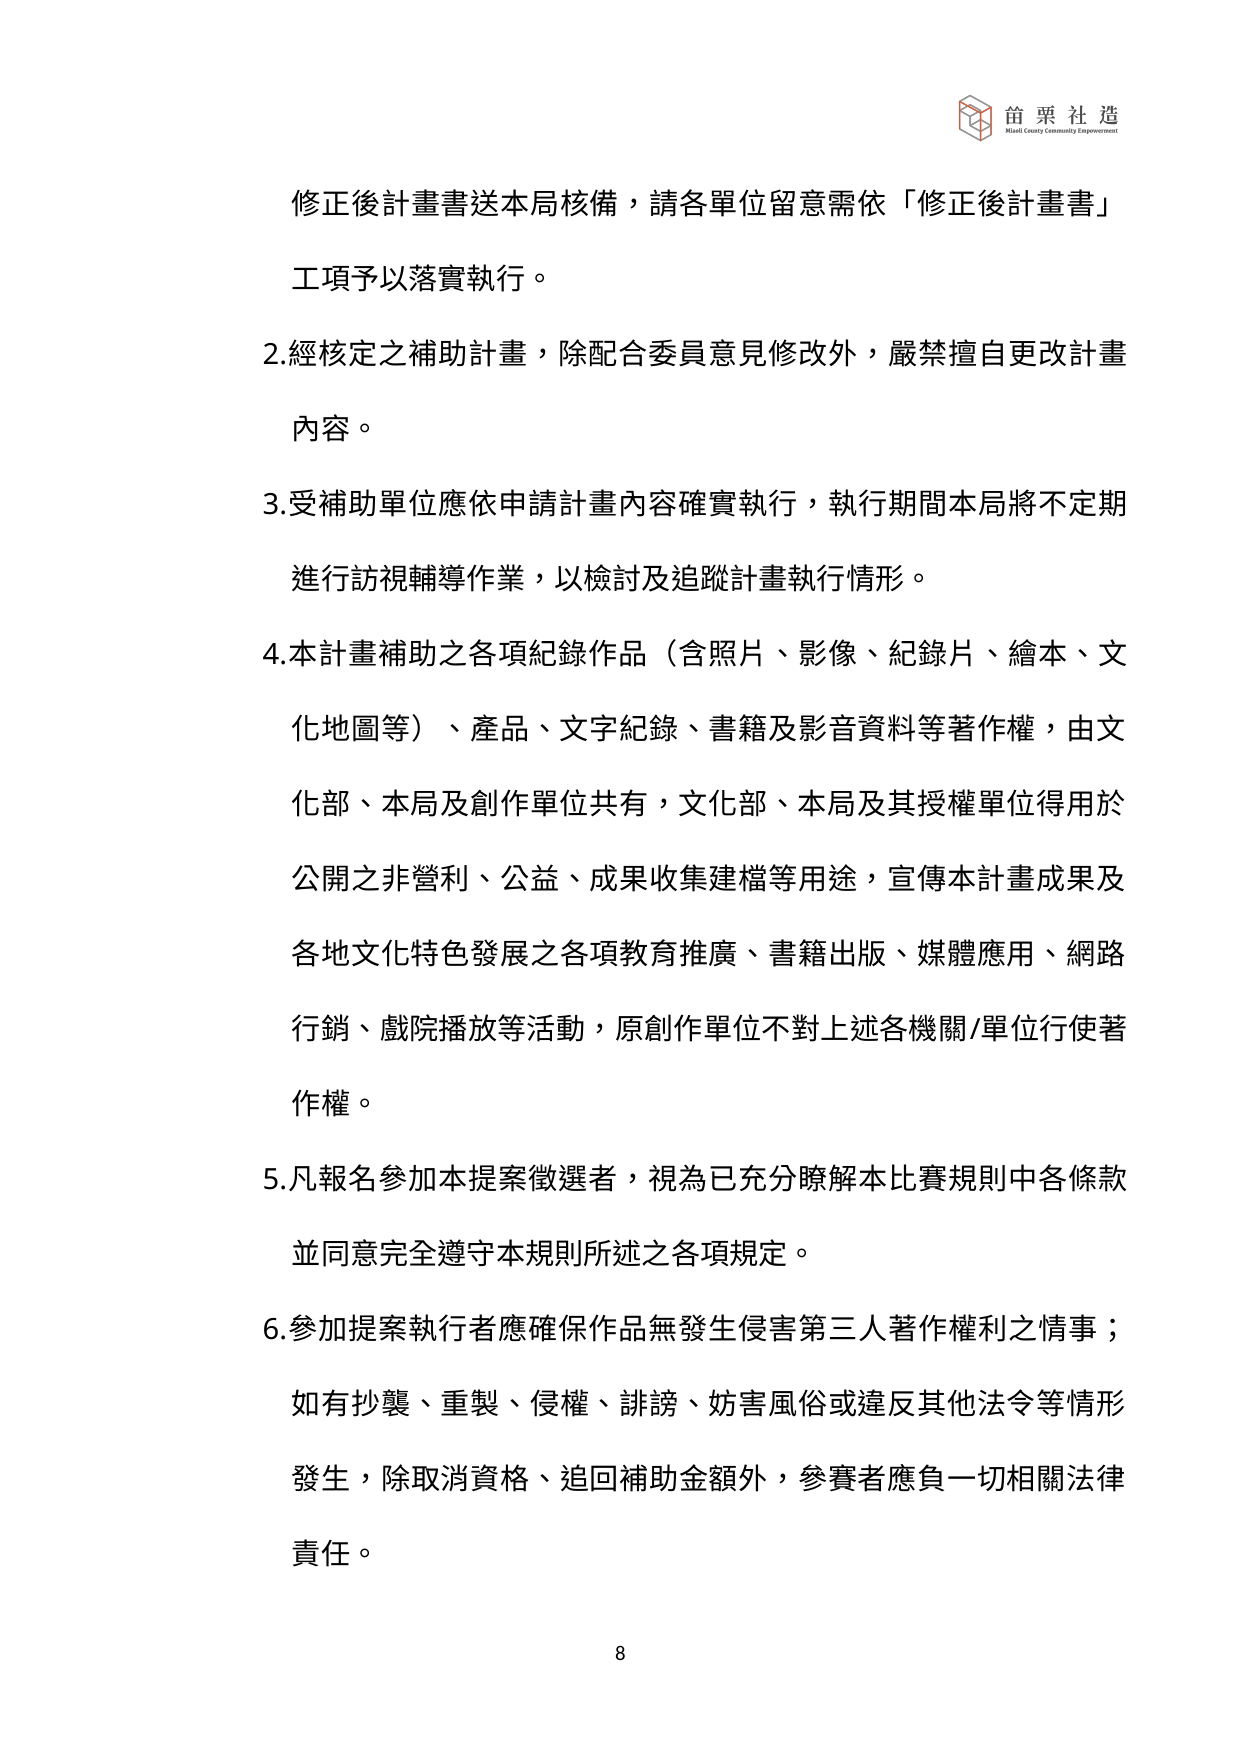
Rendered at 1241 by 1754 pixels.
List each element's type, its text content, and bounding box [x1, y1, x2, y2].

text 修正後計畫書送本局核備，請各單位留意需依「修正後計畫書」工項予以落實執行。 [262, 164, 1128, 314]
text 5.凡報名參加本提案徵選者，視為已充分瞭解本比賽規則中各條款，並同意完全遵守本規則所述之各項規定。 [262, 1139, 1128, 1289]
text 6.參加提案執行者應確保作品無發生侵害第三人著作權利之情事；如有抄襲、重製、侵權、誹謗、妨害風俗或違反其他法令等情形發生，除取消資格、追回補助金額外，參賽者應負一切相關法律責任。 [262, 1289, 1128, 1589]
text 3.受補助單位應依申請計畫內容確實執行，執行期間本局將不定期進行訪視輔導作業，以檢討及追蹤計畫執行情形。 [262, 464, 1128, 614]
text 2.經核定之補助計畫，除配合委員意見修改外，嚴禁擅自更改計畫內容。 [262, 314, 1128, 464]
picture [947, 88, 1128, 148]
text 4.本計畫補助之各項紀錄作品（含照片、影像、紀錄片、繪本、文化地圖等）、產品、文字紀錄、書籍及影音資料等著作權，由文化部、本局及創作單位共有，文化部、本局及其授權單位得用於公開之非營利、公益、成果收集建檔等用途，宣傳本計畫成果及各地文化特色發展之各項教育推廣、書籍出版、媒體應用、網路行銷、戲院播放等活動，原創作單位不對上述各機關/單位行使著作權。 [262, 614, 1128, 1139]
